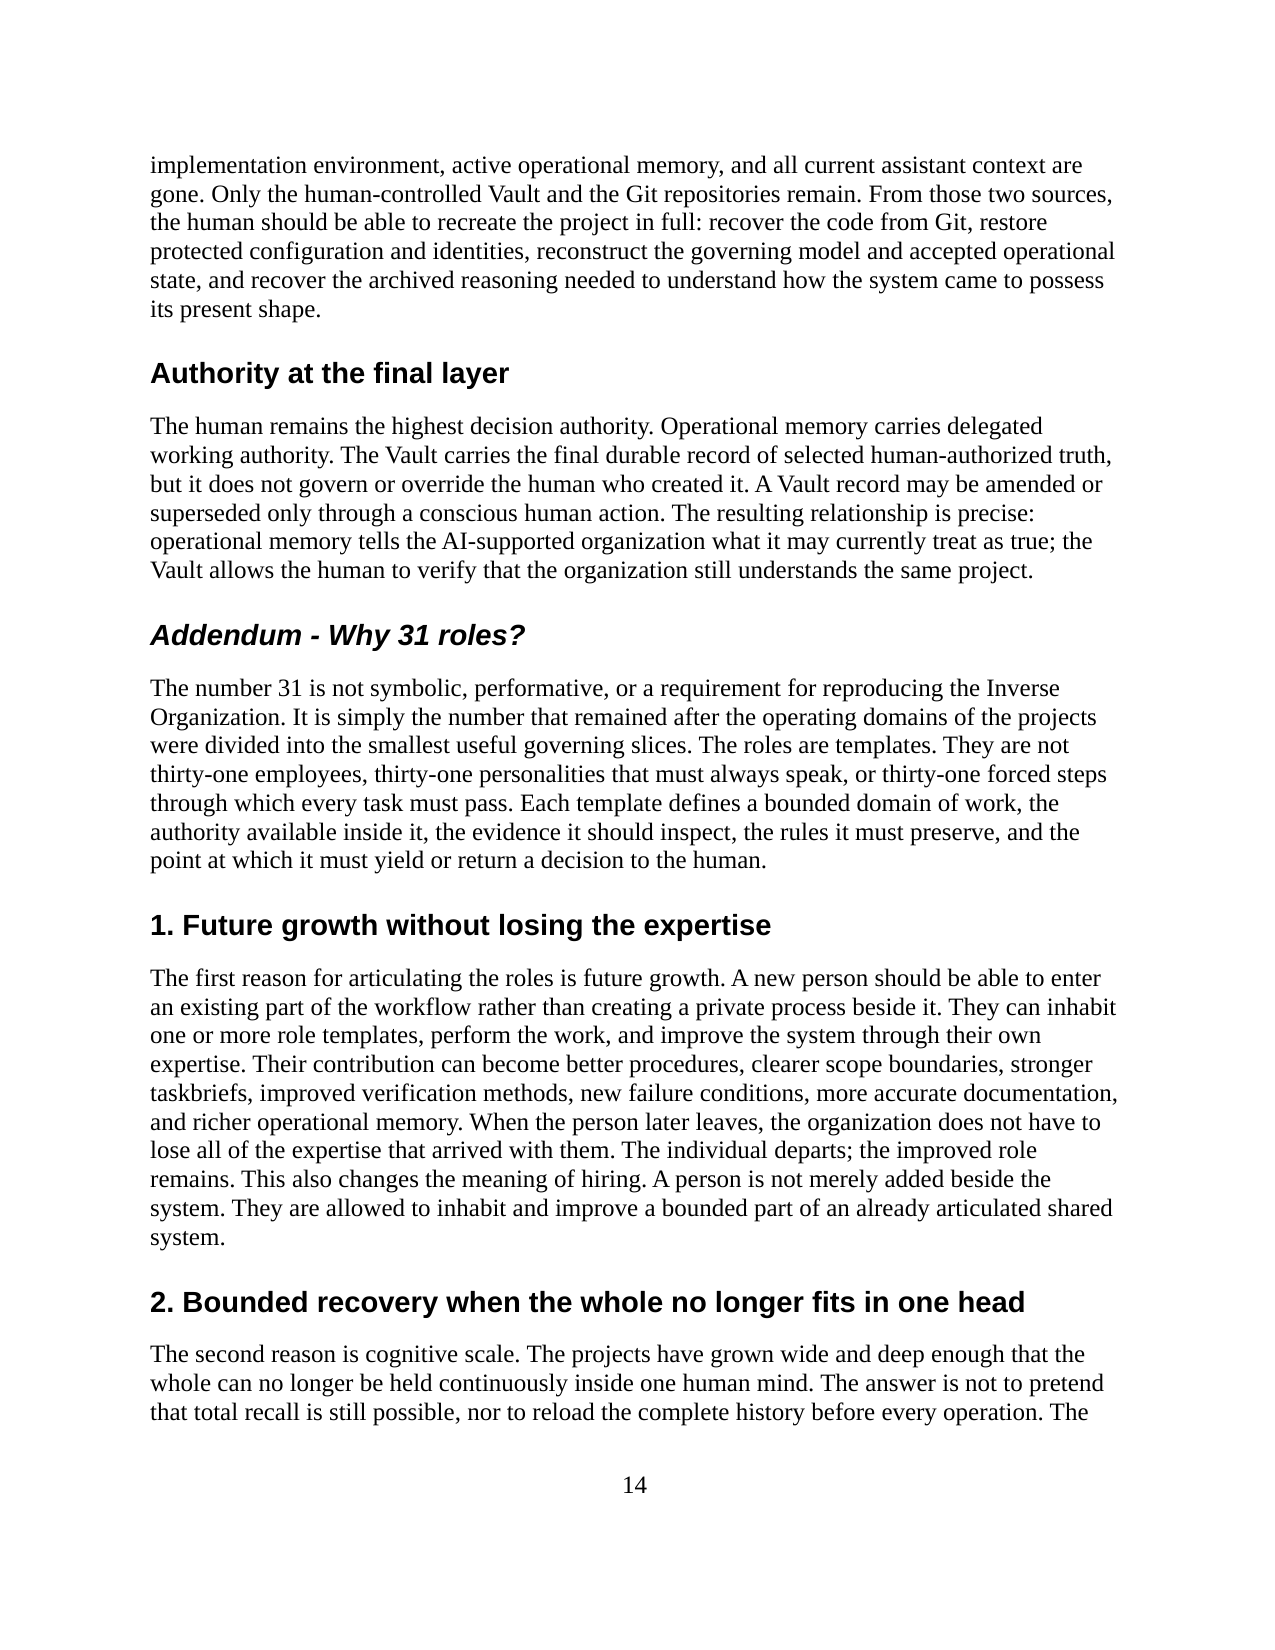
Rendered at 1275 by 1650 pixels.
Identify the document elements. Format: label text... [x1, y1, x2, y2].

subtitle Addendum - Why 31 roles? [150, 618, 1125, 651]
text implementation environment, active operational memory, and all current assistant context are gone. Only the human-controlled Vault and the Git repositories remain. From those two sources, the human should be able to recreate the project in full: recover the code from Git, restore protected configuration and identities, reconstruct the governing model and accepted operational state, and recover the archived reasoning needed to understand how the system came to possess its present shape. [150, 150, 1125, 322]
text The first reason for articulating the roles is future growth. A new person should be able to enter an existing part of the workflow rather than creating a private process beside it. They can inhabit one or more role templates, perform the work, and improve the system through their own expertise. Their contribution can become better procedures, clearer scope boundaries, stronger taskbriefs, improved verification methods, new failure conditions, more accurate documentation, and richer operational memory. When the person later leaves, the organization does not have to lose all of the expertise that arrived with them. The individual departs; the improved role remains. This also changes the meaning of hiring. A person is not merely added beside the system. They are allowed to inhabit and improve a bounded part of an already articulated shared system. [150, 963, 1125, 1251]
text The number 31 is not symbolic, performative, or a requirement for reproducing the Inverse Organization. It is simply the number that remained after the operating domains of the projects were divided into the smallest useful governing slices. The roles are templates. They are not thirty-one employees, thirty-one personalities that must always speak, or thirty-one forced steps through which every task must pass. Each template defines a bounded domain of work, the authority available inside it, the evidence it should inspect, the rules it must preserve, and the point at which it must yield or return a decision to the human. [150, 673, 1125, 874]
text The second reason is cognitive scale. The projects have grown wide and deep enough that the whole can no longer be held continuously inside one human mind. The answer is not to pretend that total recall is still possible, nor to reload the complete history before every operation. The [150, 1339, 1125, 1426]
subtitle Authority at the final layer [150, 356, 1125, 390]
subtitle 1. Future growth without losing the expertise [150, 908, 1125, 942]
subtitle 2. Bounded recovery when the whole no longer fits in one head [150, 1284, 1125, 1318]
text The human remains the highest decision authority. Operational memory carries delegated working authority. The Vault carries the final durable record of selected human-authorized truth, but it does not govern or override the human who created it. A Vault record may be amended or superseded only through a conscious human action. The resulting relationship is precise: operational memory tells the AI-supported organization what it may currently treat as true; the Vault allows the human to verify that the organization still understands the same project. [150, 411, 1125, 584]
